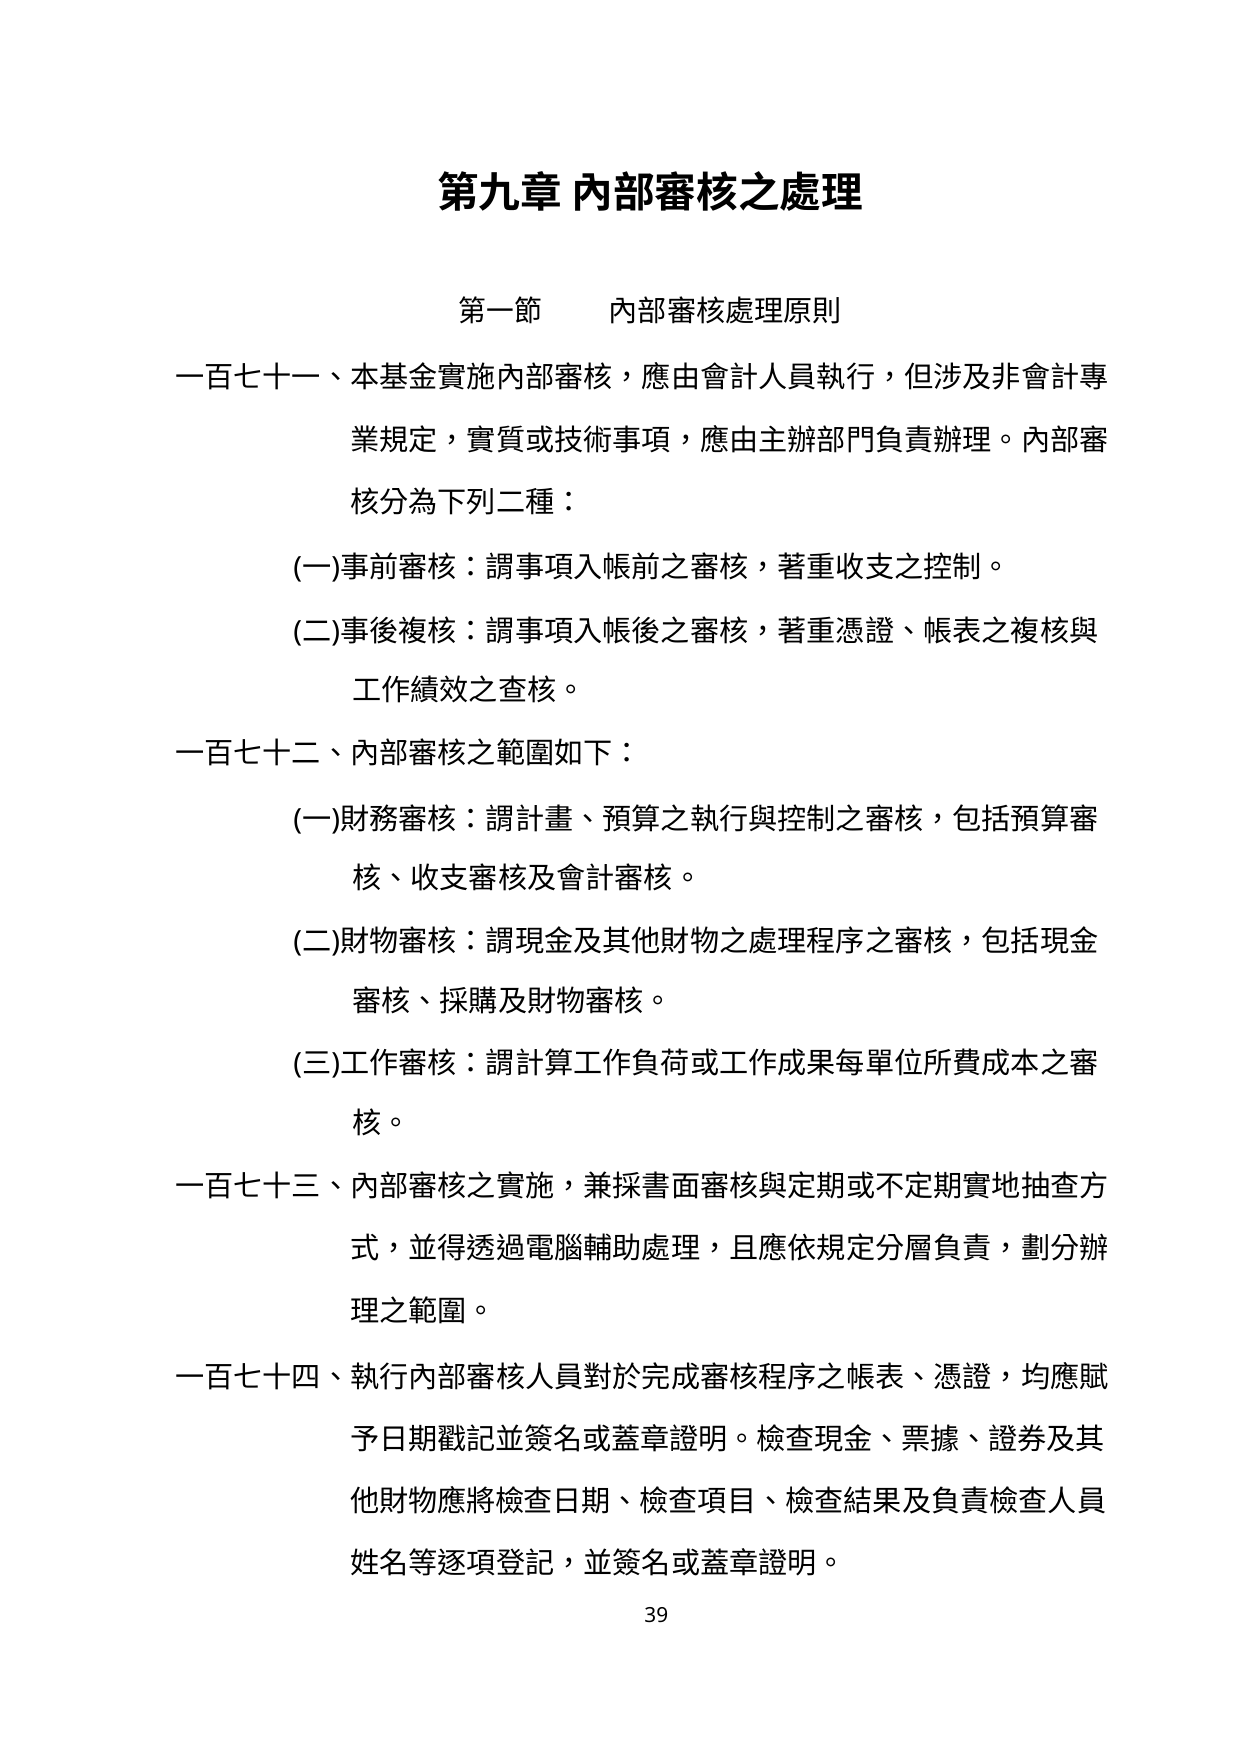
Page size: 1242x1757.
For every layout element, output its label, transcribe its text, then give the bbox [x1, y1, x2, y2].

text (一)財務審核：謂計畫、預算之執行與控制之審核，包括預算審核、收支審核及會計審核。 [293, 796, 1112, 897]
text 一百七十三、內部審核之實施，兼採書面審核與定期或不定期實地抽查方式，並得透過電腦輔助處理，且應依規定分層負責，劃分辦理之範圍。 [175, 1163, 1125, 1329]
text 第一節 內部審核處理原則 [175, 287, 1125, 330]
text (一)事前審核：謂事項入帳前之審核，著重收支之控制。 [293, 544, 1112, 586]
text (二)財物審核：謂現金及其他財物之處理程序之審核，包括現金審核、採購及財物審核。 [293, 918, 1112, 1019]
text 第九章 內部審核之處理 [175, 167, 1124, 217]
text 一百七十四、執行內部審核人員對於完成審核程序之帳表、憑證，均應賦予日期戳記並簽名或蓋章證明。檢查現金、票據、證券及其他財物應將檢查日期、檢查項目、檢查結果及負責檢查人員姓名等逐項登記，並簽名或蓋章證明。 [175, 1353, 1125, 1582]
text (二)事後複核：謂事項入帳後之審核，著重憑證、帳表之複核與工作績效之查核。 [293, 607, 1112, 709]
text (三)工作審核：謂計算工作負荷或工作成果每單位所費成本之審核。 [293, 1040, 1112, 1142]
text 一百七十二、內部審核之範圍如下： [175, 730, 1125, 772]
text 一百七十一、本基金實施內部審核，應由會計人員執行，但涉及非會計專業規定，實質或技術事項，應由主辦部門負責辦理。內部審核分為下列二種： [175, 354, 1125, 521]
